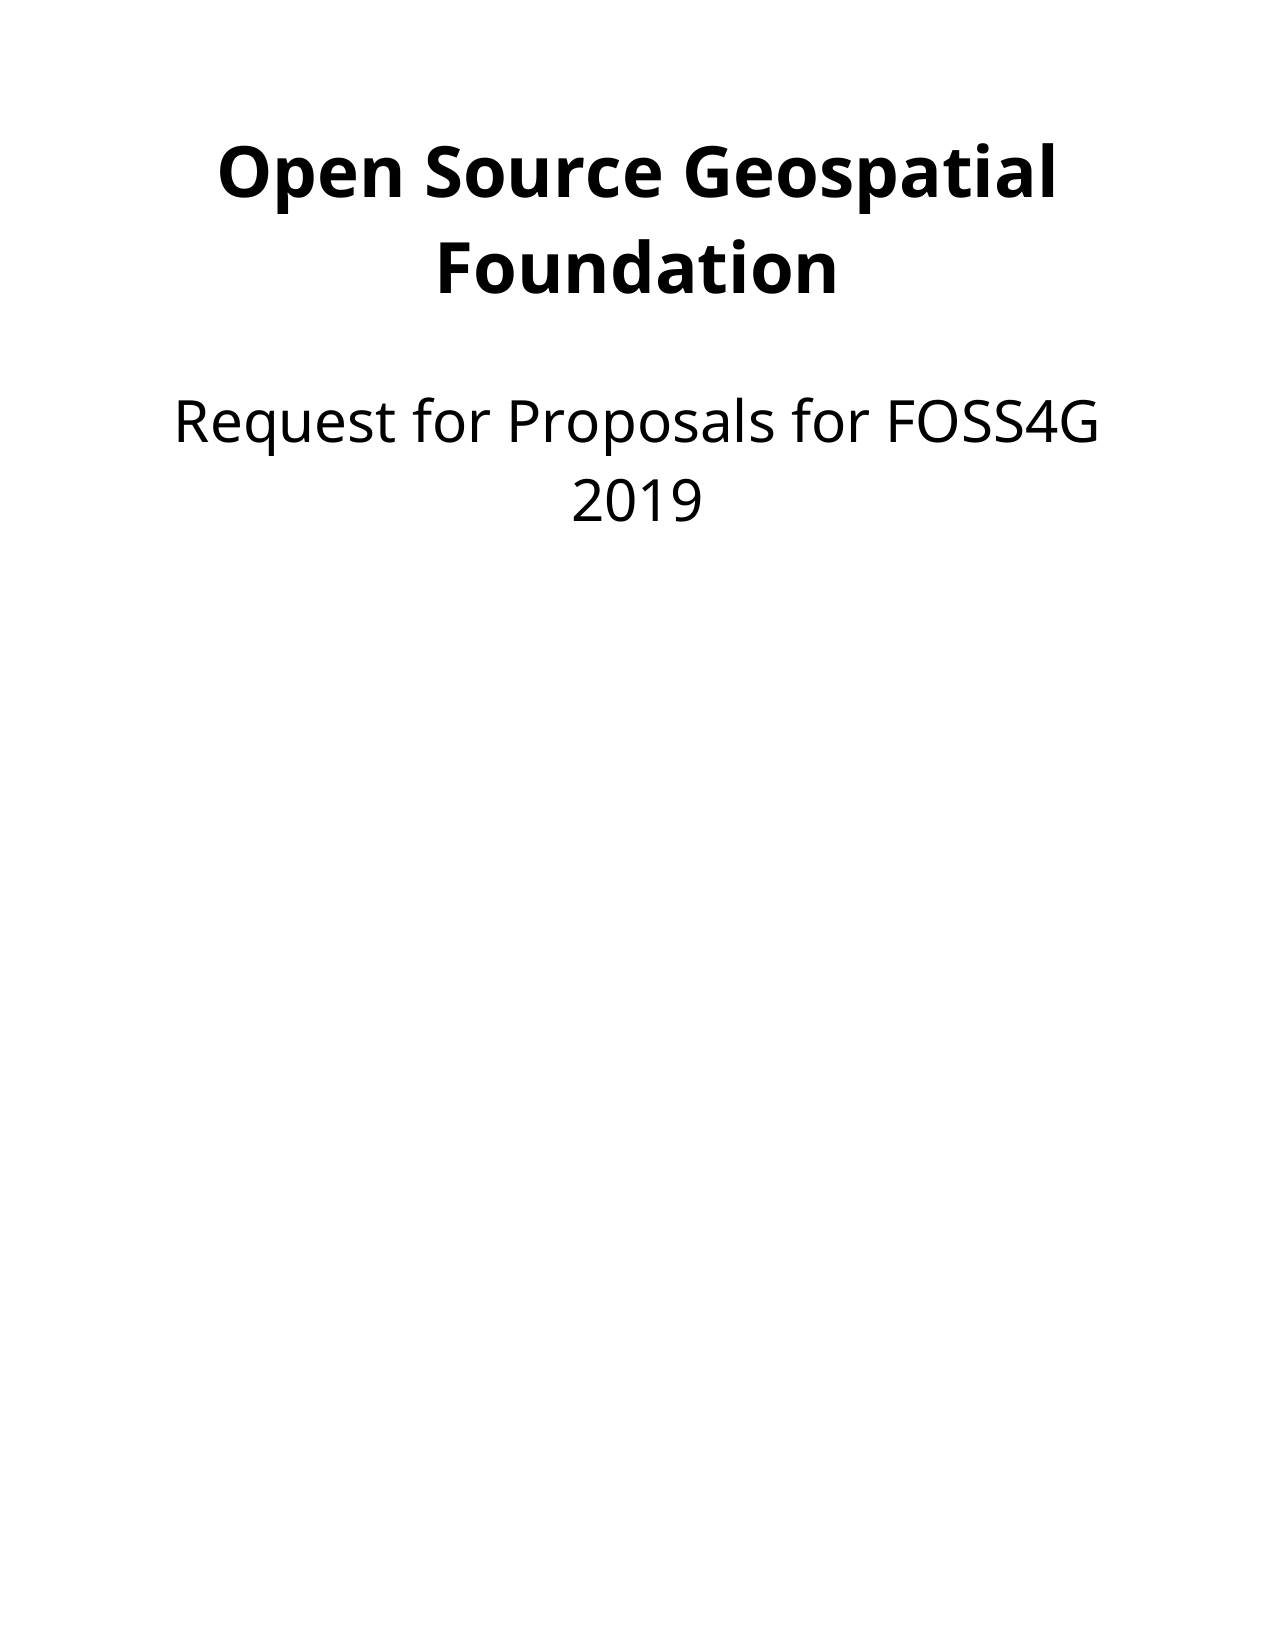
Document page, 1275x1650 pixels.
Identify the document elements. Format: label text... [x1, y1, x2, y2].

subtitle Request for Proposals for FOSS4G 2019 [118, 380, 1157, 539]
title Open Source Geospatial Foundation [118, 122, 1157, 314]
